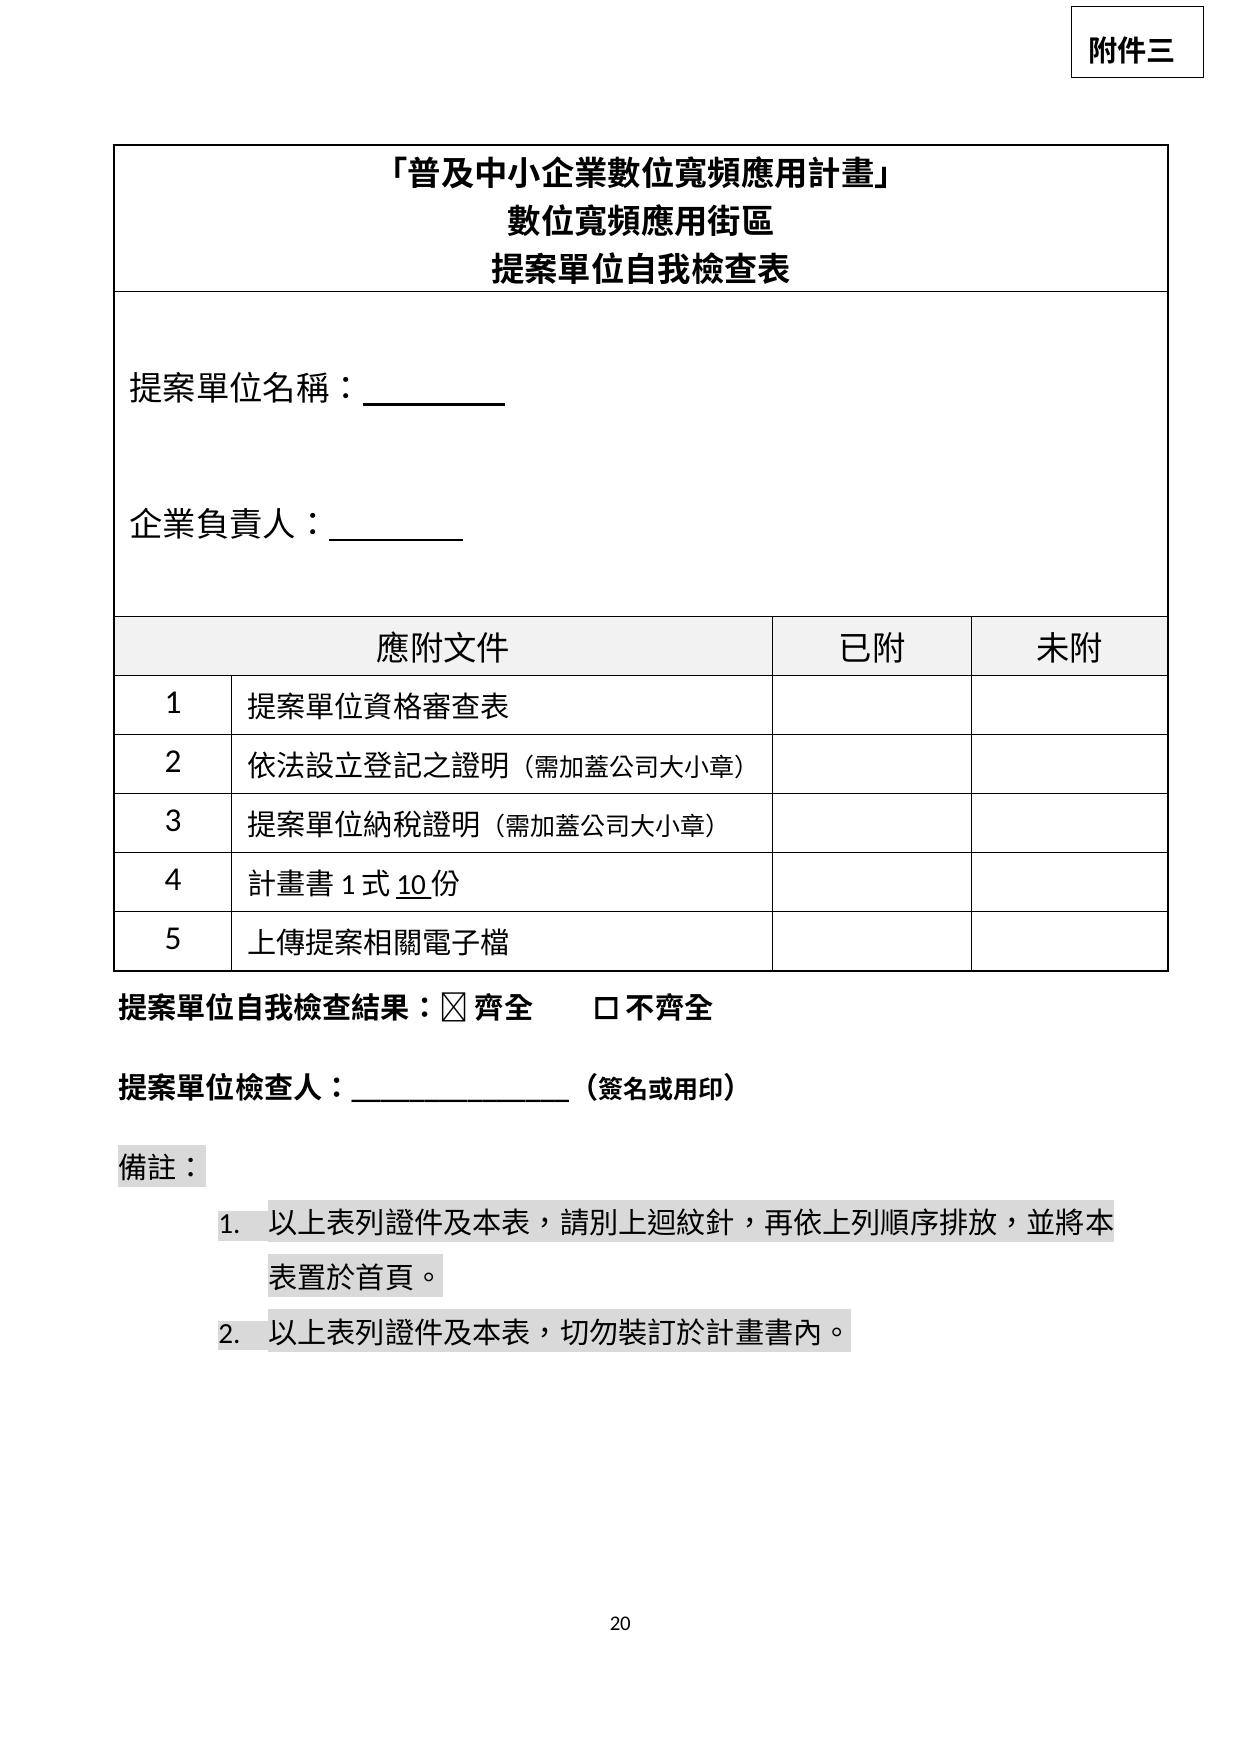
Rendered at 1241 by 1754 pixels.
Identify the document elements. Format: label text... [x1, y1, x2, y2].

table_cell [773, 794, 971, 852]
table_cell 2 [115, 735, 231, 793]
text [118, 131, 1122, 144]
table_cell 未附 [972, 617, 1167, 675]
table_header 「普及中小企業數位寬頻應用計畫」 數位寬頻應用街區 提案單位自我檢查表 [115, 146, 1167, 291]
table_cell 提案單位納稅證明（需加蓋公司大小章） [232, 794, 772, 852]
list 以上表列證件及本表，請別上迴紋針，再依上列順序排放，並將本表置於首頁。 [218, 1199, 1122, 1297]
table_cell 3 [115, 794, 231, 852]
list 以上表列證件及本表，切勿裝訂於計畫書內。 [218, 1309, 1122, 1352]
text 提案單位檢查人：_______________（簽名或用印） [118, 1065, 1122, 1107]
text 提案單位自我檢查結果： 齊全  不齊全 [118, 972, 1122, 1027]
table_cell 1 [115, 676, 231, 734]
table_cell [972, 794, 1167, 852]
table_cell 已附 [773, 617, 971, 675]
table_cell [972, 853, 1167, 911]
table_cell [972, 676, 1167, 734]
table_cell 提案單位資格審查表 [232, 676, 772, 734]
table_cell 上傳提案相關電子檔 [232, 912, 772, 970]
text 附件三 [1088, 27, 1187, 69]
table_cell 5 [115, 912, 231, 970]
table_cell 計畫書1式10份 [232, 853, 772, 911]
table_cell [972, 912, 1167, 970]
table_cell [773, 912, 971, 970]
table_cell [773, 676, 971, 734]
table_cell 應附文件 [115, 617, 772, 675]
table_cell [972, 735, 1167, 793]
table_cell [773, 853, 971, 911]
text 備註： [118, 1144, 1122, 1187]
table_cell 依法設立登記之證明（需加蓋公司大小章） [232, 735, 772, 793]
table_cell 4 [115, 853, 231, 911]
table_cell 提案單位名稱： 企業負責人： [115, 292, 1167, 616]
table_cell [773, 735, 971, 793]
